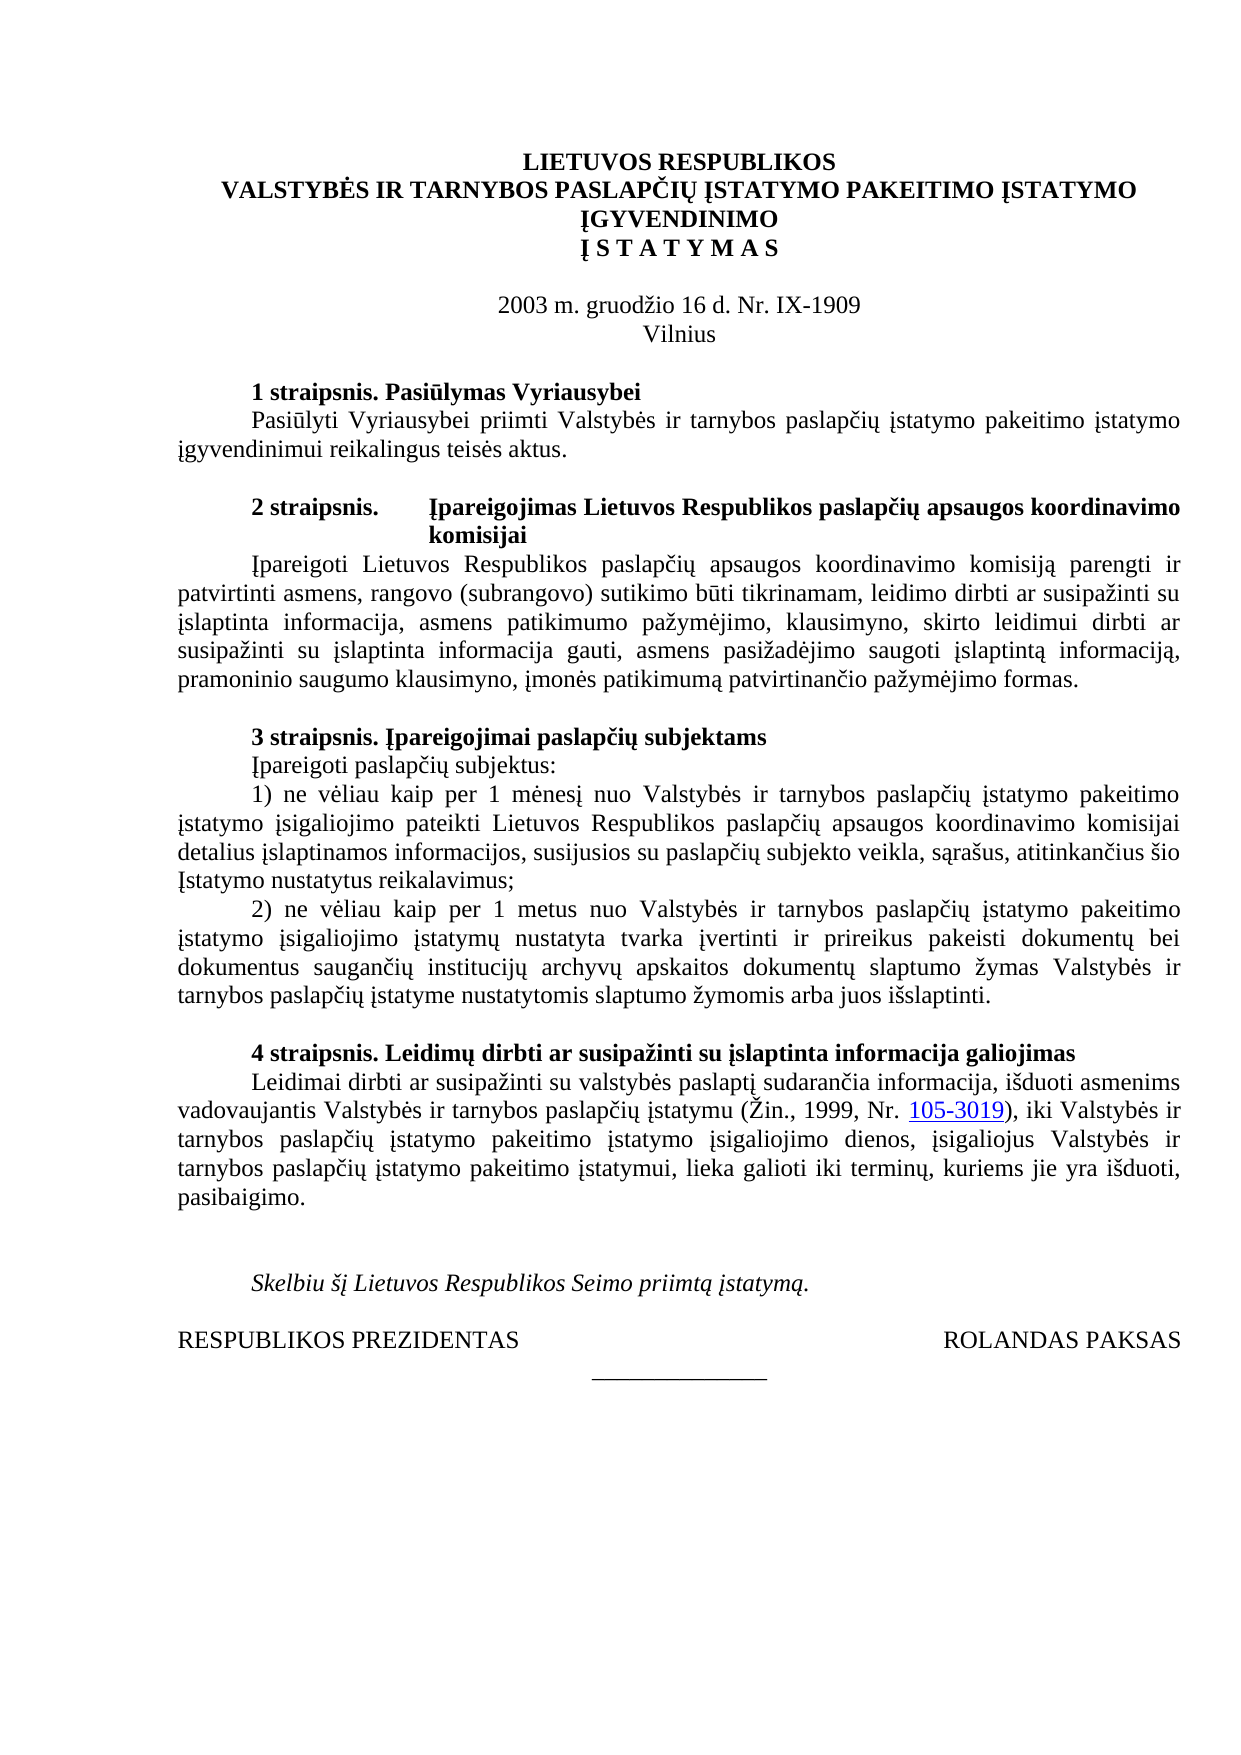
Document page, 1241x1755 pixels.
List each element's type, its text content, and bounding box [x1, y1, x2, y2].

text Į S T A T Y M A S [177, 233, 1181, 262]
text 2) ne vėliau kaip per 1 metus nuo Valstybės ir tarnybos paslapčių įstatymo pakeitimo įstatymo įsigaliojimo įstatymų nustatyta tvarka įvertinti ir prireikus pakeisti dokumentų bei dokumentus saugančių institucijų archyvų apskaitos dokumentų slaptumo žymas Valstybės ir tarnybos paslapčių įstatyme nustatytomis slaptumo žymomis arba juos išslaptinti. [177, 894, 1181, 1009]
text RESPUBLIKOS PREZIDENTAS ROLANDAS PAKSAS [177, 1326, 1181, 1354]
text Pasiūlyti Vyriausybei priimti Valstybės ir tarnybos paslapčių įstatymo pakeitimo įstatymo įgyvendinimui reikalingus teisės aktus. [177, 406, 1181, 463]
text Įpareigoti paslapčių subjektus: [177, 751, 1181, 779]
text Leidimai dirbti ar susipažinti su valstybės paslaptį sudarančia informacija, išduoti asmenims vadovaujantis Valstybės ir tarnybos paslapčių įstatymu (Žin., 1999, Nr. 105-3019), iki Valstybės ir tarnybos paslapčių įstatymo pakeitimo įstatymo įsigaliojimo dienos, įsigaliojus Valstybės ir tarnybos paslapčių įstatymo pakeitimo įstatymui, lieka galioti iki terminų, kuriems jie yra išduoti, pasibaigimo. [177, 1067, 1181, 1211]
text 2003 m. gruodžio 16 d. Nr. IX-1909 [177, 291, 1181, 319]
text 1) ne vėliau kaip per 1 mėnesį nuo Valstybės ir tarnybos paslapčių įstatymo pakeitimo įstatymo įsigaliojimo pateikti Lietuvos Respublikos paslapčių apsaugos koordinavimo komisijai detalius įslaptinamos informacijos, susijusios su paslapčių subjekto veikla, sąrašus, atitinkančius šio Įstatymo nustatytus reikalavimus; [177, 779, 1181, 894]
text Vilnius [177, 319, 1181, 348]
text ______________ [177, 1354, 1181, 1383]
text 1 straipsnis. Pasiūlymas Vyriausybei [177, 377, 1181, 406]
text LIETUVOS RESPUBLIKOS [177, 147, 1181, 176]
text VALSTYBĖS IR TARNYBOS PASLAPČIŲ ĮSTATYMO PAKEITIMO ĮSTATYMO ĮGYVENDINIMO [177, 176, 1181, 233]
text Skelbiu šį Lietuvos Respublikos Seimo priimtą įstatymą. [177, 1268, 1181, 1297]
text Įpareigoti Lietuvos Respublikos paslapčių apsaugos koordinavimo komisiją parengti ir patvirtinti asmens, rangovo (subrangovo) sutikimo būti tikrinamam, leidimo dirbti ar susipažinti su įslaptinta informacija, asmens patikimumo pažymėjimo, klausimyno, skirto leidimui dirbti ar susipažinti su įslaptinta informacija gauti, asmens pasižadėjimo saugoti įslaptintą informaciją, pramoninio saugumo klausimyno, įmonės patikimumą patvirtinančio pažymėjimo formas. [177, 549, 1181, 693]
text 2 straipsnis. Įpareigojimas Lietuvos Respublikos paslapčių apsaugos koordinavimo komisijai [251, 492, 1181, 549]
text 3 straipsnis. Įpareigojimai paslapčių subjektams [177, 722, 1181, 751]
text 4 straipsnis. Leidimų dirbti ar susipažinti su įslaptinta informacija galiojimas [177, 1038, 1181, 1067]
